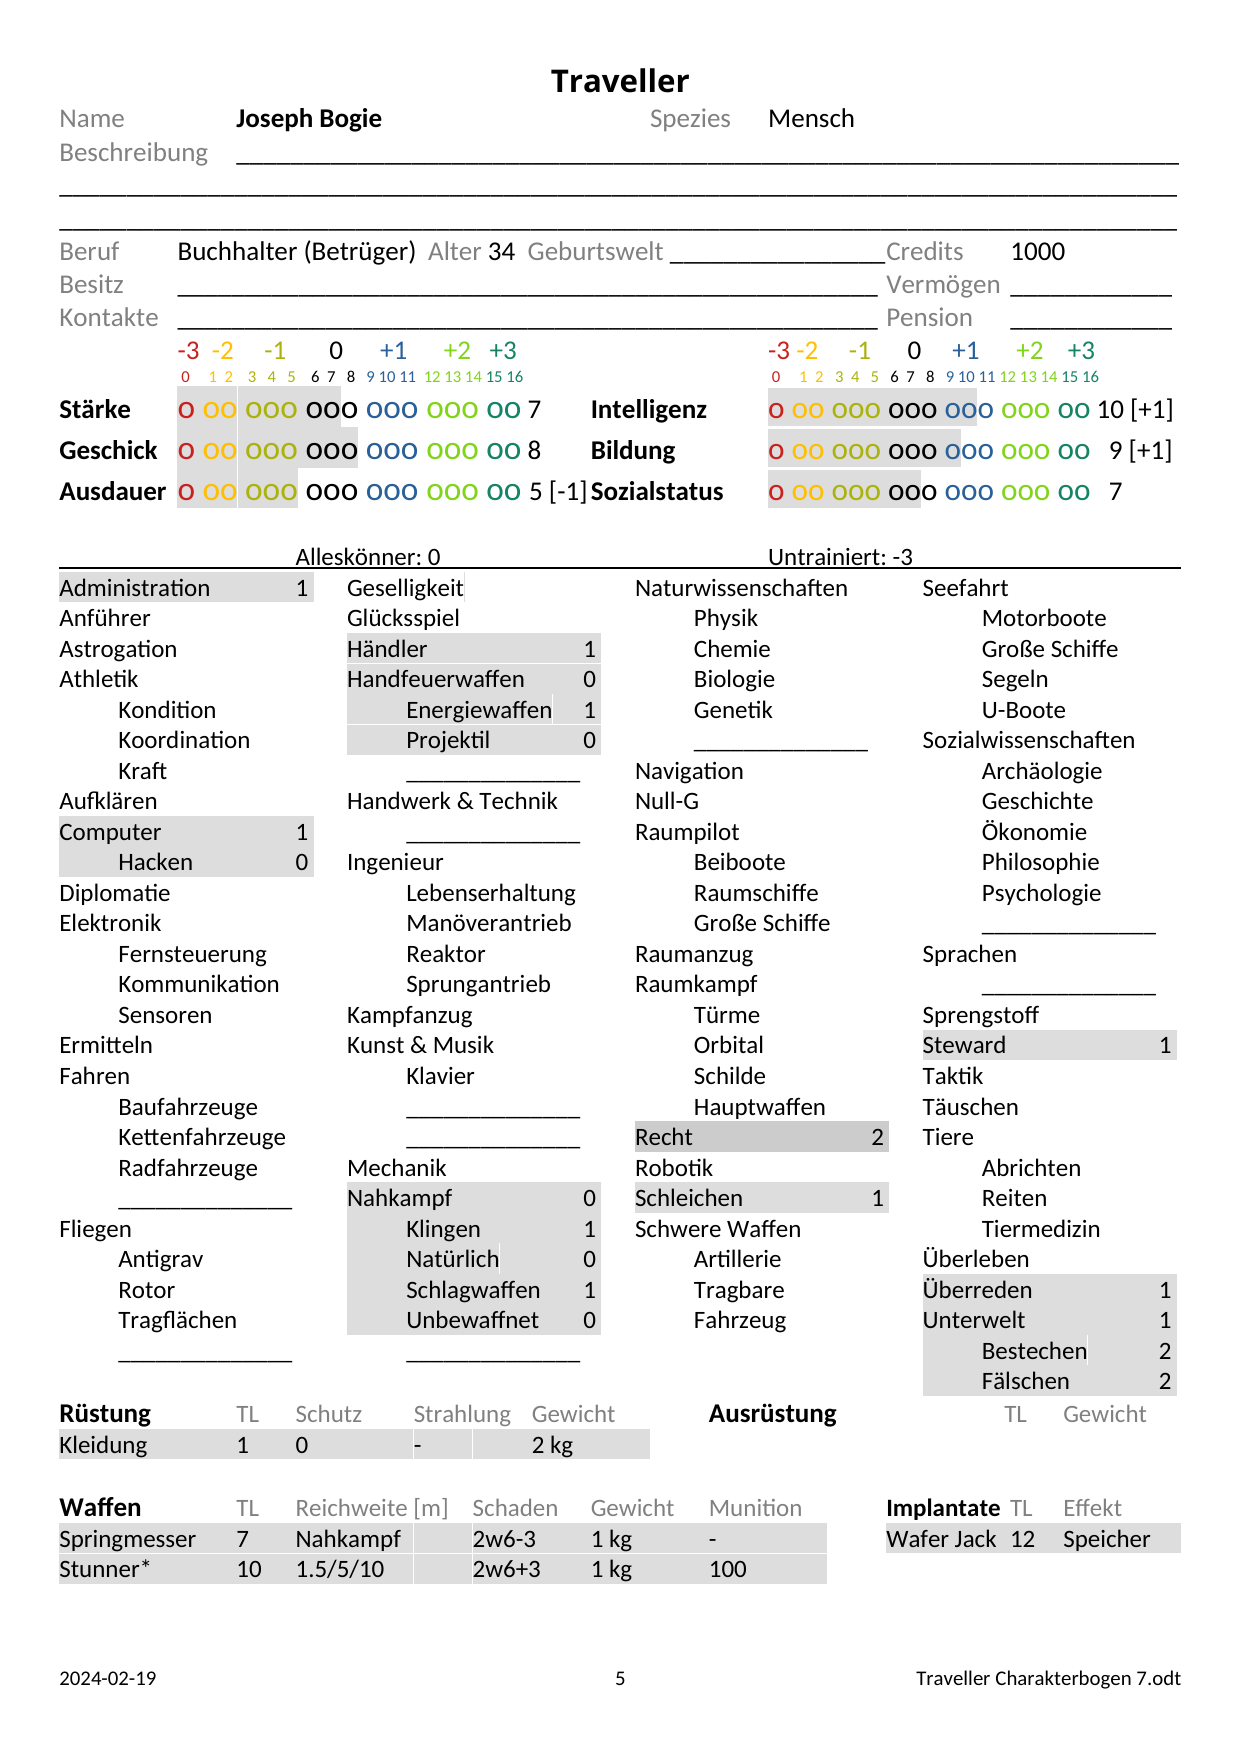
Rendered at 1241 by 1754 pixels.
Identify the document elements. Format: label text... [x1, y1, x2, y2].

text ______________ [922, 969, 1181, 999]
text Philosophie [922, 847, 1181, 877]
text Null-G [635, 786, 893, 816]
text Fälschen 2 [922, 1365, 1181, 1396]
text Tragflächen [59, 1304, 317, 1335]
text Radfahrzeuge [59, 1152, 317, 1182]
text Diplomatie [59, 877, 317, 908]
text ______________ [635, 724, 893, 755]
text Klavier [347, 1060, 605, 1091]
text Bestechen 2 [922, 1335, 1181, 1365]
text Energiewaffen 1 [347, 694, 605, 724]
text ___________________________________________________________________________________ [59, 201, 1181, 234]
text Glücksspiel [347, 602, 605, 633]
text Mechanik [347, 1152, 605, 1182]
text Traveller [59, 59, 1181, 102]
text Kontakte ____________________________________________________ Pension ____________ [59, 300, 1181, 333]
text Genetik [635, 694, 893, 724]
text Springmesser 7 Nahkampf 2w6-3 1 kg - Wafer Jack 12 Speicher [59, 1523, 1181, 1553]
text Schleichen 1 [635, 1182, 893, 1213]
text Hacken 0 [59, 847, 317, 877]
text Computer 1 [59, 816, 317, 847]
text Raumkampf [635, 969, 893, 999]
text 0 1 2 3 4 5 6 7 8 9 10 11 12 13 14 15 16 0 1 2 3 4 5 6 7 8 9 10 11 12 13 14 15 16 [59, 366, 1181, 386]
text Robotik [635, 1152, 893, 1182]
text -3 -2 -1 0 +1 +2 +3 -3 -2 -1 0 +1 +2 +3 [59, 333, 1181, 366]
text Fernsteuerung [59, 938, 317, 969]
text Chemie [635, 633, 893, 663]
text Baufahrzeuge [59, 1091, 317, 1121]
text Recht 2 [635, 1121, 893, 1152]
text Raumschiffe [635, 877, 893, 908]
text Natürlich 0 [347, 1243, 605, 1274]
text Sprachen [922, 938, 1181, 969]
text Geselligkeit [347, 572, 605, 602]
text Raumanzug [635, 938, 893, 969]
text ______________ [347, 816, 605, 847]
text Türme [635, 999, 893, 1030]
text ______________ [347, 1091, 605, 1121]
text Beschreibung ______________________________________________________________________ [59, 135, 1181, 168]
text Fahrzeug [635, 1304, 893, 1335]
text Fahren [59, 1060, 317, 1091]
text Aufklären [59, 786, 317, 816]
text Stunner* 10 1.5/5/10 2w6+3 1 kg 100 [59, 1553, 1181, 1584]
text Kommunikation [59, 969, 317, 999]
text Klingen 1 [347, 1213, 605, 1243]
text Ermitteln [59, 1030, 317, 1060]
text Segeln [922, 663, 1181, 694]
text Navigation [635, 755, 893, 786]
text Ingenieur [347, 847, 605, 877]
text Reaktor [347, 938, 605, 969]
text Kraft [59, 755, 317, 786]
text Geschichte [922, 786, 1181, 816]
text Lebenserhaltung [347, 877, 605, 908]
text Alleskönner: 0 Untrainiert: -3 [59, 541, 1181, 567]
text Große Schiffe [922, 633, 1181, 663]
text ______________ [347, 1335, 605, 1365]
text Ökonomie [922, 816, 1181, 847]
text Überreden 1 [922, 1274, 1181, 1304]
text U-Boote [922, 694, 1181, 724]
text Schwere Waffen [635, 1213, 893, 1243]
text Kleidung 1 0 - 2 kg [59, 1429, 1181, 1459]
text Athletik [59, 663, 317, 694]
text Anführer [59, 602, 317, 633]
text Schlagwaffen 1 [347, 1274, 605, 1304]
text Manöverantrieb [347, 908, 605, 938]
text Schilde [635, 1060, 893, 1091]
text Tiere [922, 1121, 1181, 1152]
text Fliegen [59, 1213, 317, 1243]
text Händler 1 [347, 633, 605, 663]
text Biologie [635, 663, 893, 694]
text Orbital [635, 1030, 893, 1060]
text Hauptwaffen [635, 1091, 893, 1121]
text Artillerie [635, 1243, 893, 1274]
text Motorboote [922, 602, 1181, 633]
text Sprengstoff [922, 999, 1181, 1030]
text Kunst & Musik [347, 1030, 605, 1060]
text Physik [635, 602, 893, 633]
text Stärke o oo ooo ooo ooo ooo oo 7 Intelligenz o oo ooo ooo ooo ooo oo 10 [+1] [59, 386, 1181, 427]
text Ausdauer o oo ooo ooo ooo ooo oo 5 [-1] Sozialstatus o oo ooo ooo ooo ooo oo 7 [59, 468, 1181, 508]
text Psychologie [922, 877, 1181, 908]
text Handwerk & Technik [347, 786, 605, 816]
text Tiermedizin [922, 1213, 1181, 1243]
text Nahkampf 0 [347, 1182, 605, 1213]
text Beiboote [635, 847, 893, 877]
text Elektronik [59, 908, 317, 938]
text Archäologie [922, 755, 1181, 786]
text Naturwissenschaften [635, 572, 893, 602]
text Besitz ____________________________________________________ Vermögen ____________ [59, 267, 1181, 300]
text Reiten [922, 1182, 1181, 1213]
text Sensoren [59, 999, 317, 1030]
text Seefahrt [922, 572, 1181, 602]
text Projektil 0 [347, 724, 605, 755]
text Überleben [922, 1243, 1181, 1274]
text Antigrav [59, 1243, 317, 1274]
text ___________________________________________________________________________________ [59, 168, 1181, 201]
text ______________ [347, 1121, 605, 1152]
text Kondition [59, 694, 317, 724]
text ______________ [922, 908, 1181, 938]
text ______________ [59, 1182, 317, 1213]
text Unbewaffnet 0 [347, 1304, 605, 1335]
text Unterwelt 1 [922, 1304, 1181, 1335]
text Täuschen [922, 1091, 1181, 1121]
text Taktik [922, 1060, 1181, 1091]
text Name Joseph Bogie Spezies Mensch [59, 102, 1181, 135]
text Abrichten [922, 1152, 1181, 1182]
text ______________ [59, 1335, 317, 1365]
text Steward 1 [922, 1030, 1181, 1060]
text Handfeuerwaffen 0 [347, 663, 605, 694]
text Rotor [59, 1274, 317, 1304]
text Beruf Buchhalter (Betrüger) Alter 34 Geburtswelt ________________ Credits 1000 [59, 234, 1181, 267]
text Sozialwissenschaften [922, 724, 1181, 755]
text Kampfanzug [347, 999, 605, 1030]
text Raumpilot [635, 816, 893, 847]
text Koordination [59, 724, 317, 755]
text Administration 1 [59, 572, 317, 602]
text Sprungantrieb [347, 969, 605, 999]
text Geschick o oo ooo ooo ooo ooo oo 8 Bildung o oo ooo ooo ooo ooo oo 9 [+1] [59, 427, 1181, 468]
text Waffen TL Reichweite [m] Schaden Gewicht Munition Implantate TL Effekt [59, 1490, 1181, 1523]
text Kettenfahrzeuge [59, 1121, 317, 1152]
text Rüstung TL Schutz Strahlung Gewicht Ausrüstung TL Gewicht [59, 1396, 1181, 1429]
text Astrogation [59, 633, 317, 663]
text Große Schiffe [635, 908, 893, 938]
text Tragbare [635, 1274, 893, 1304]
text ______________ [347, 755, 605, 786]
